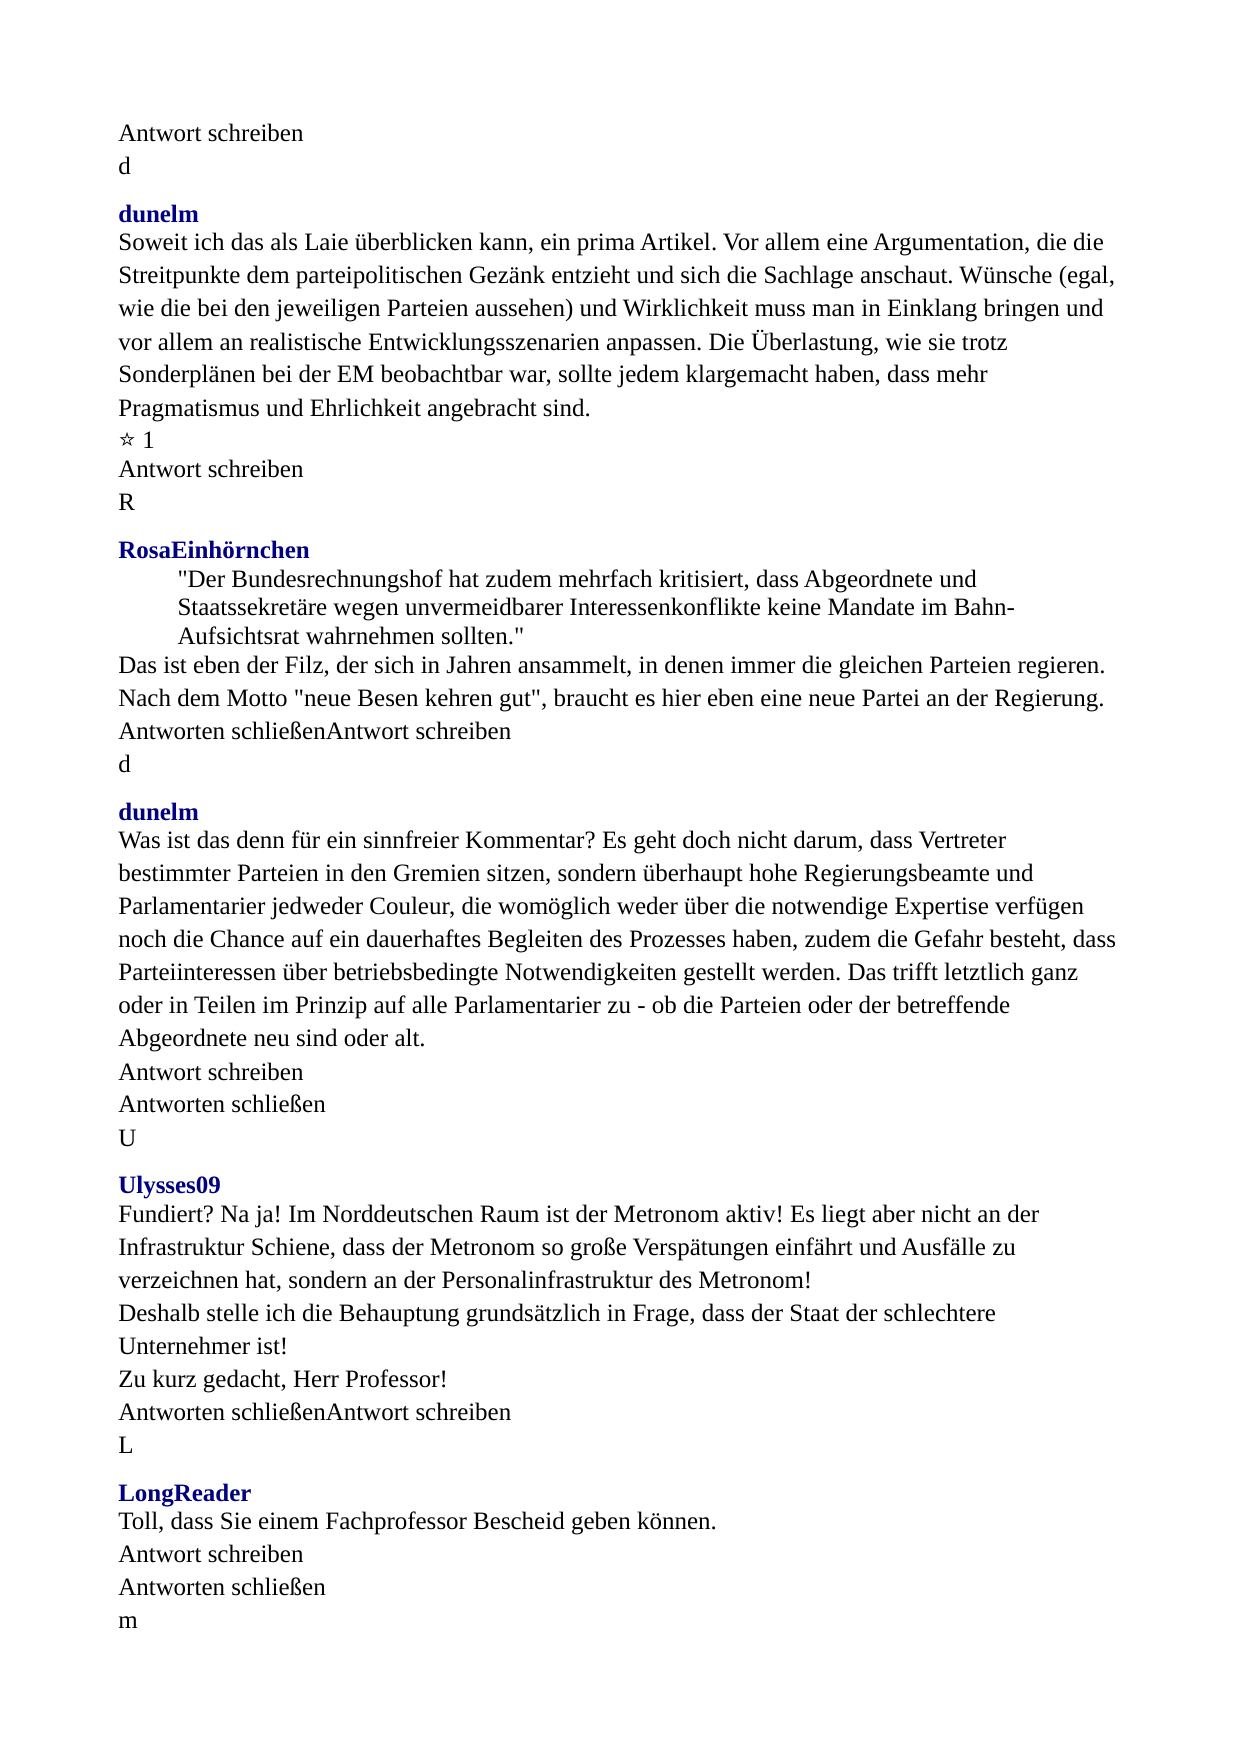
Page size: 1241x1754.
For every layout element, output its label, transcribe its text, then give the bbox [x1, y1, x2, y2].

subtitle RosaEinhörnchen [118, 535, 1122, 564]
subtitle Ulysses09 [118, 1170, 1122, 1199]
text Antwort schreiben [118, 454, 1122, 483]
text U [118, 1123, 1122, 1151]
text L [118, 1430, 1122, 1459]
subtitle LongReader [118, 1478, 1122, 1506]
text Antworten schließen [118, 1089, 1122, 1118]
text Fundiert? Na ja! Im Norddeutschen Raum ist der Metronom aktiv! Es liegt aber nicht an der Infrastruktur Schiene, dass der Metronom so große Verspätungen einfährt und Ausfälle zu verzeichnen hat, sondern an der Personalinfrastruktur des Metronom! [118, 1199, 1122, 1294]
text "Der Bundesrechnungshof hat zudem mehrfach kritisiert, dass Abgeordnete und Staatssekretäre wegen unvermeidbarer Interessenkonflikte keine Mandate im Bahn-Aufsichtsrat wahrnehmen sollten." [177, 564, 1063, 650]
text Antworten schließenAntwort schreiben [118, 1397, 1122, 1426]
text Zu kurz gedacht, Herr Professor! [118, 1364, 1122, 1393]
subtitle dunelm [118, 199, 1122, 227]
text Das ist eben der Filz, der sich in Jahren ansammelt, in denen immer die gleichen Parteien regieren. Nach dem Motto "neue Besen kehren gut", braucht es hier eben eine neue Partei an der Regierung. [118, 650, 1122, 712]
text Deshalb stelle ich die Behauptung grundsätzlich in Frage, dass der Staat der schlechtere Unternehmer ist! [118, 1298, 1122, 1360]
text m [118, 1606, 1122, 1634]
text Soweit ich das als Laie überblicken kann, ein prima Artikel. Vor allem eine Argumentation, die die Streitpunkte dem parteipolitischen Gezänk entzieht und sich die Sachlage anschaut. Wünsche (egal, wie die bei den jeweiligen Parteien aussehen) und Wirklichkeit muss man in Einklang bringen und vor allem an realistische Entwicklungsszenarien anpassen. Die Überlastung, wie sie trotz Sonderplänen bei der EM beobachtbar war, sollte jedem klargemacht haben, dass mehr Pragmatismus und Ehrlichkeit angebracht sind. [118, 227, 1122, 421]
text d [118, 151, 1122, 180]
text Was ist das denn für ein sinnfreier Kommentar? Es geht doch nicht darum, dass Vertreter bestimmter Parteien in den Gremien sitzen, sondern überhaupt hohe Regierungsbeamte und Parlamentarier jedweder Couleur, die womöglich weder über die notwendige Expertise verfügen noch die Chance auf ein dauerhaftes Begleiten des Prozesses haben, zudem die Gefahr besteht, dass Parteiinteressen über betriebsbedingte Notwendigkeiten gestellt werden. Das trifft letztlich ganz oder in Teilen im Prinzip auf alle Parlamentarier zu - ob die Parteien oder der betreffende Abgeordnete neu sind oder alt. [118, 825, 1122, 1052]
text Toll, dass Sie einem Fachprofessor Bescheid geben können. [118, 1506, 1122, 1535]
subtitle dunelm [118, 797, 1122, 825]
text Antwort schreiben [118, 1539, 1122, 1568]
text ⭐️ 1 [118, 426, 1122, 454]
text Antworten schließen [118, 1572, 1122, 1601]
text Antworten schließenAntwort schreiben [118, 716, 1122, 745]
text Antwort schreiben [118, 1057, 1122, 1085]
text R [118, 487, 1122, 516]
text d [118, 749, 1122, 778]
text Antwort schreiben [118, 118, 1122, 147]
